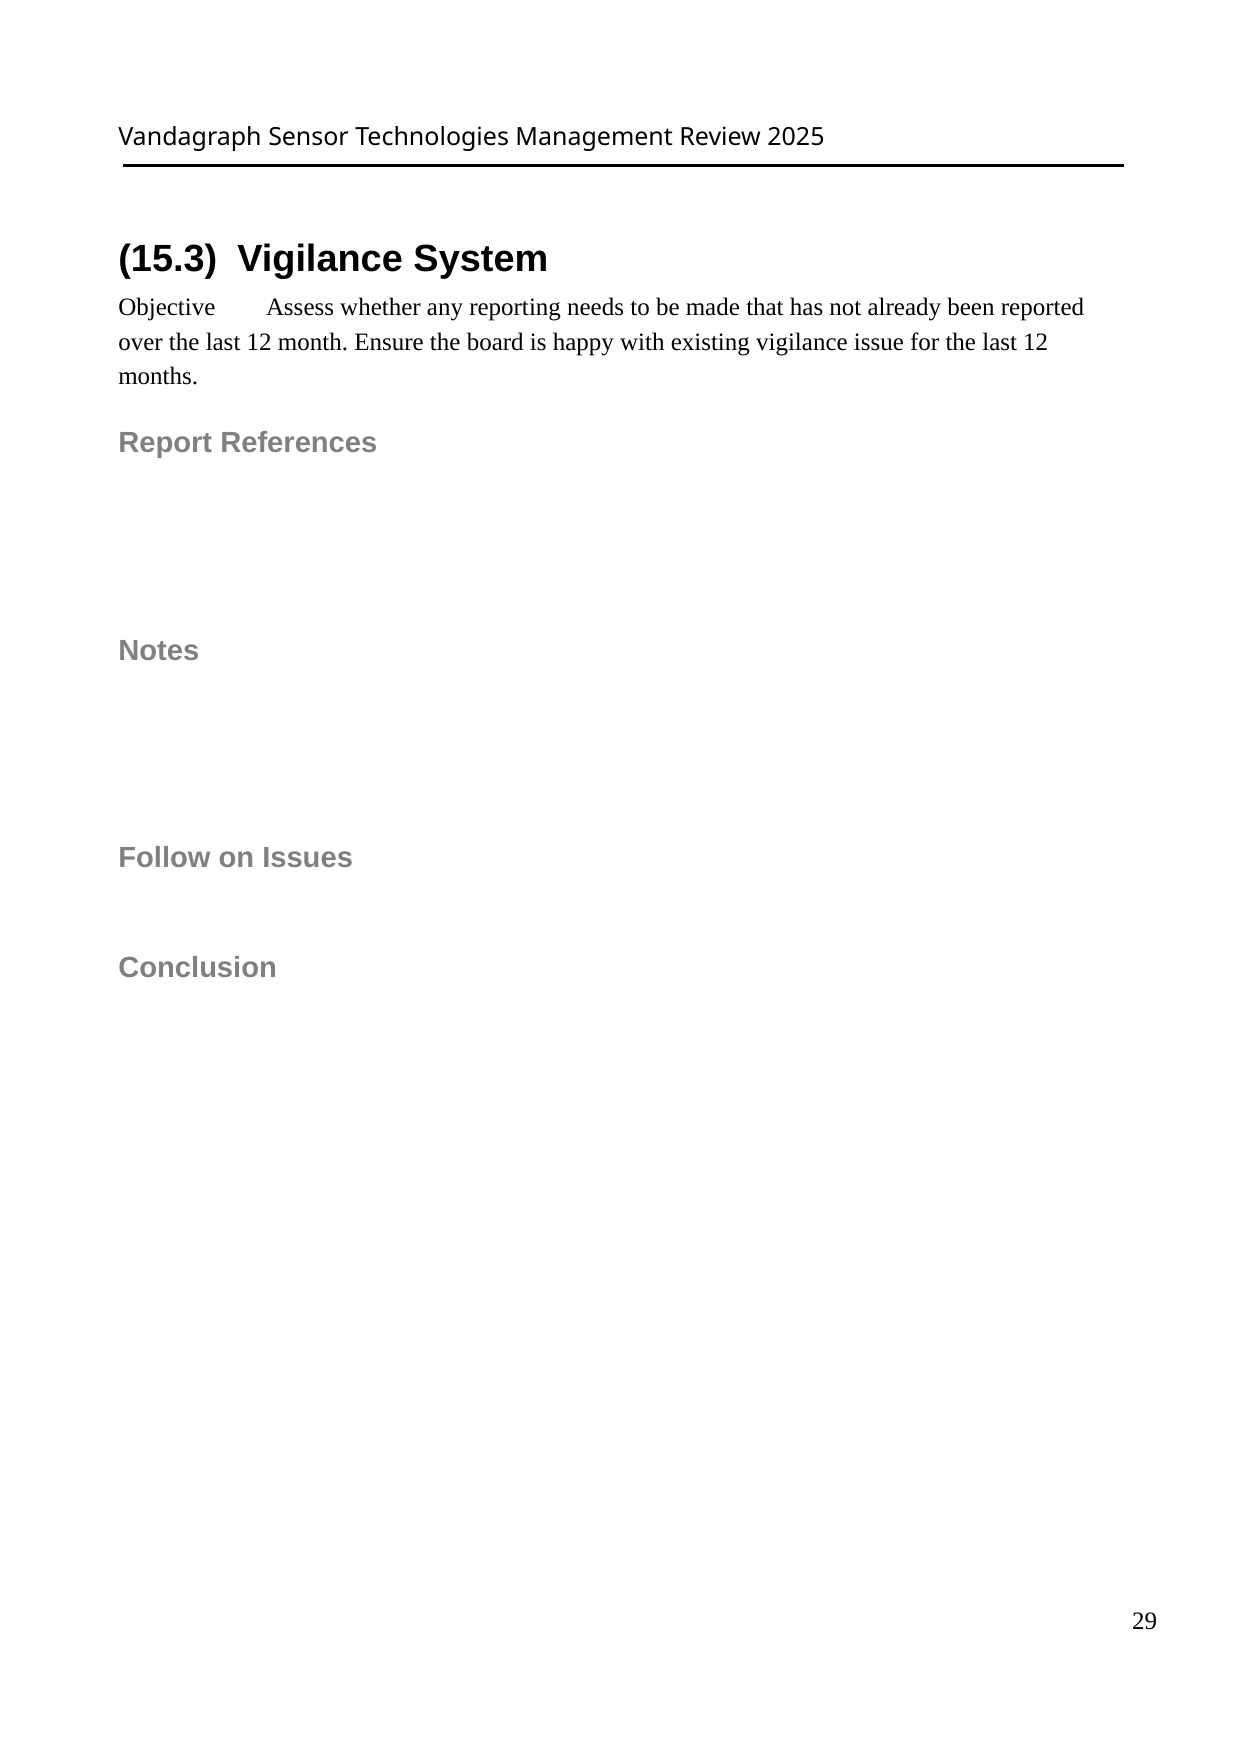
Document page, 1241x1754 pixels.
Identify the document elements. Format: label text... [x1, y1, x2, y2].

text Objective Assess whether any reporting needs to be made that has not already been reported over the last 12 month. Ensure the board is happy with existing vigilance issue for the last 12 months. [118, 292, 1122, 390]
subtitle Report References [118, 425, 1122, 458]
subtitle Follow on Issues [118, 840, 1122, 874]
subtitle Notes [118, 632, 1122, 666]
subtitle (15.3) Vigilance System [118, 236, 1122, 279]
subtitle Conclusion [118, 950, 1122, 983]
